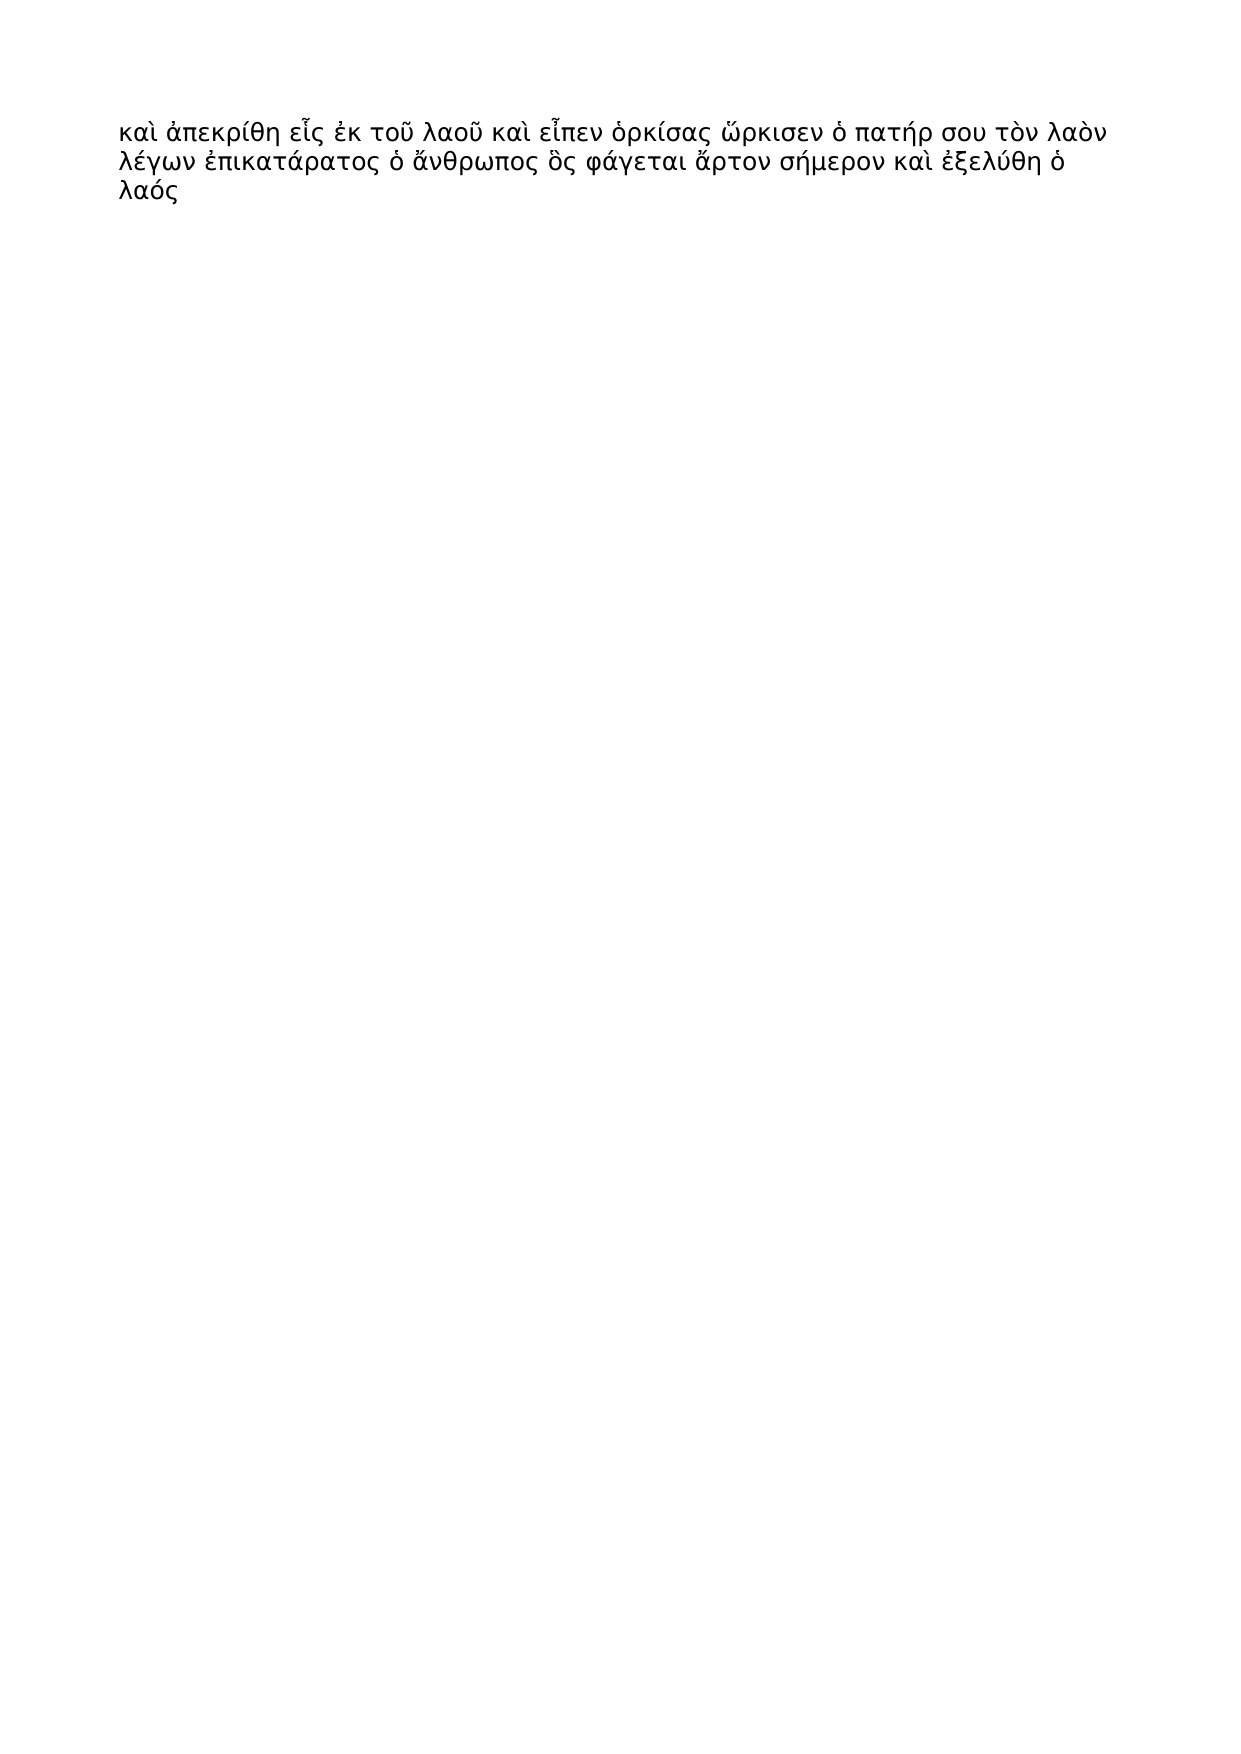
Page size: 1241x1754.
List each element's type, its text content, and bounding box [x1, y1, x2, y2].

text καὶ ἀπεκρίθη εἷς ἐκ τοῦ λαοῦ καὶ εἶπεν ὁρκίσας ὥρκισεν ὁ πατήρ σου τὸν λαὸν λέγων ἐπικατάρατος ὁ ἄνθρωπος ὃς φάγεται ἄρτον σήμερον καὶ ἐξελύθη ὁ λαός [118, 118, 1122, 206]
